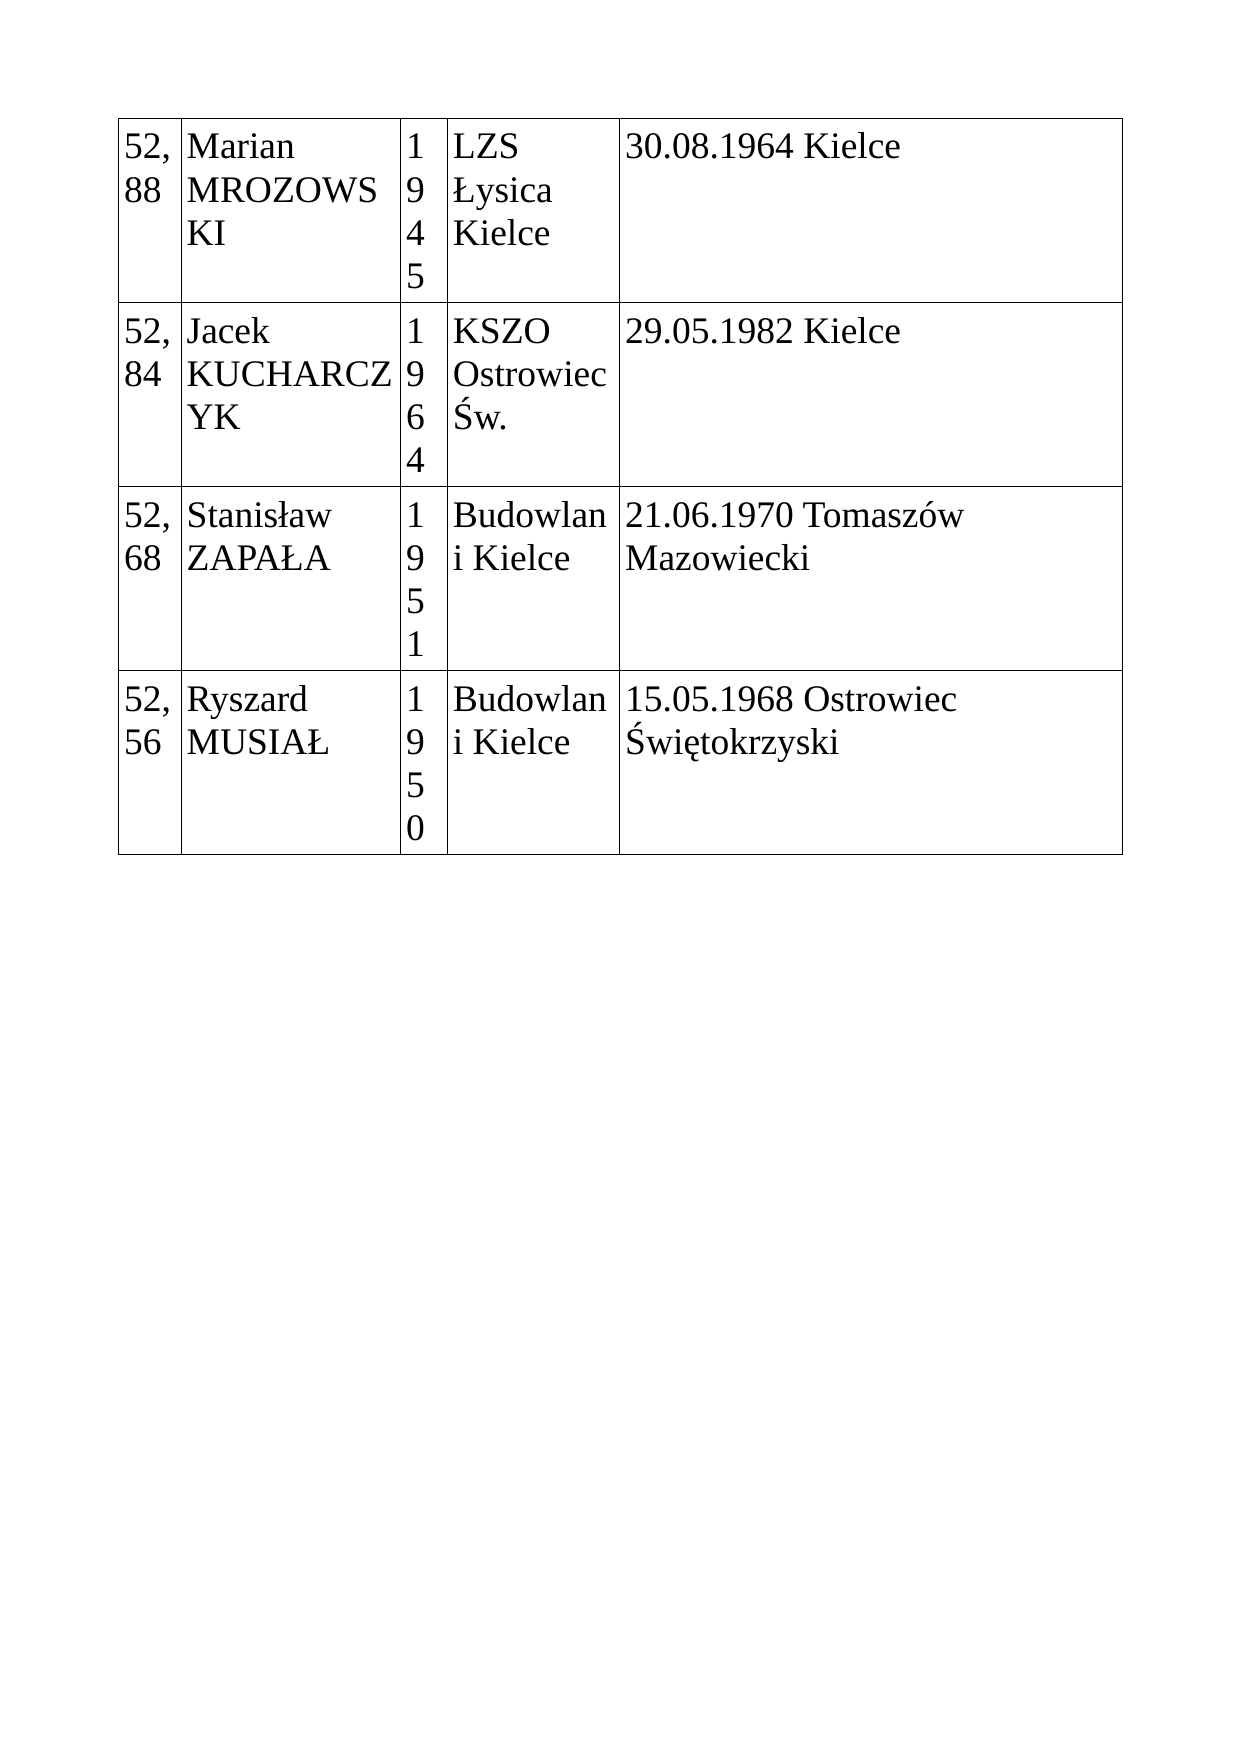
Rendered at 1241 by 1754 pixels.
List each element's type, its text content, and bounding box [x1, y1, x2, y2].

table_cell 1945 [401, 119, 447, 302]
table_cell Budowlani Kielce [448, 671, 619, 854]
table_cell Budowlani Kielce [448, 487, 619, 670]
table_cell 52,68 [119, 487, 181, 670]
table_cell 30.08.1964 Kielce [620, 119, 1122, 302]
table_cell LZS Łysica Kielce [448, 119, 619, 302]
table_cell Ryszard MUSIAŁ [182, 671, 400, 854]
table_cell 21.06.1970 Tomaszów Mazowiecki [620, 487, 1122, 670]
table_cell Marian MROZOWSKI [182, 119, 400, 302]
table_cell 1951 [401, 487, 447, 670]
table_cell Stanisław ZAPAŁA [182, 487, 400, 670]
table_cell 29.05.1982 Kielce [620, 303, 1122, 486]
table_cell 52,88 [119, 119, 181, 302]
table_cell 52,84 [119, 303, 181, 486]
table_cell Jacek KUCHARCZYK [182, 303, 400, 486]
table_cell 1964 [401, 303, 447, 486]
table_cell 15.05.1968 Ostrowiec Świętokrzyski [620, 671, 1122, 854]
table_cell KSZO Ostrowiec Św. [448, 303, 619, 486]
table_cell 52,56 [119, 671, 181, 854]
table_cell 1950 [401, 671, 447, 854]
